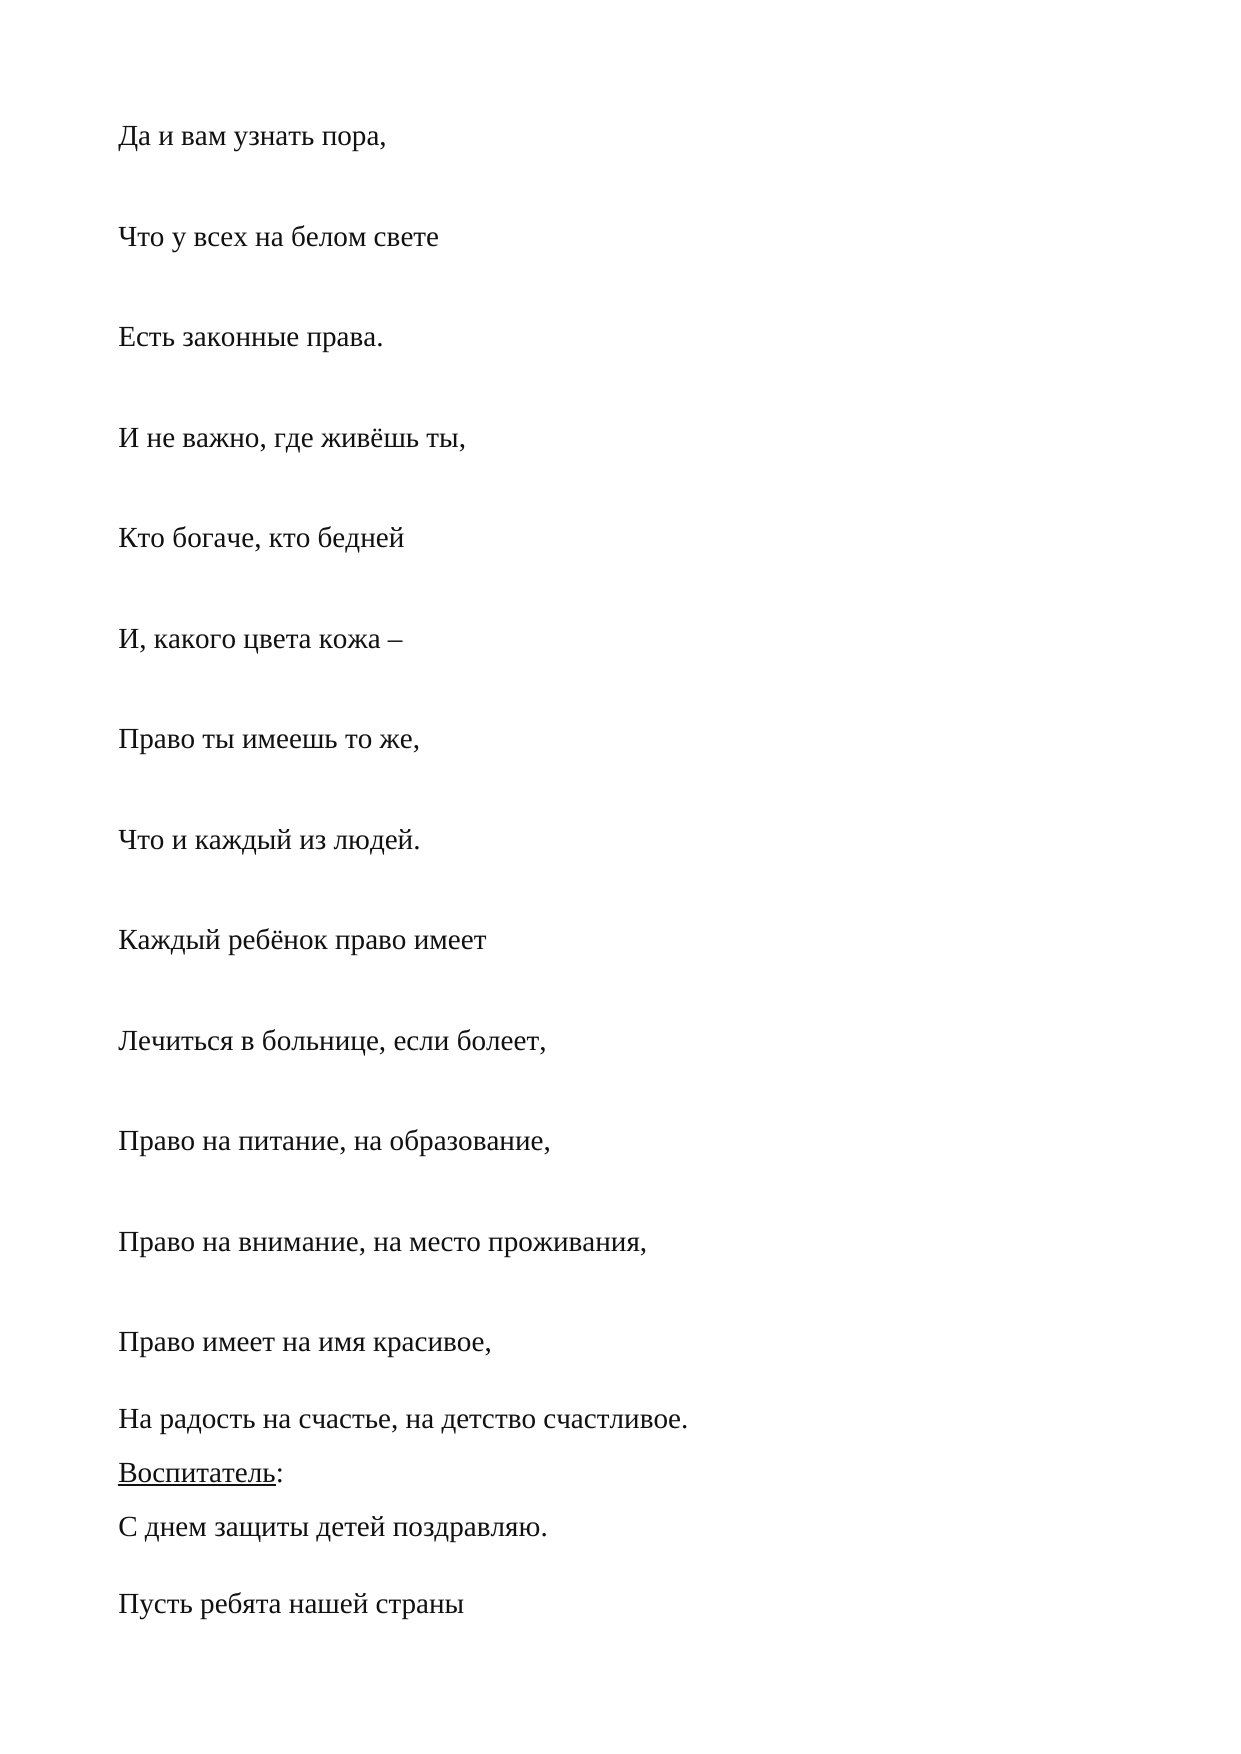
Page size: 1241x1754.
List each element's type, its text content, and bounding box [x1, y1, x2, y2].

text Пусть ребята нашей страны [118, 1586, 1122, 1619]
text С днем защиты детей поздравляю. [118, 1509, 1122, 1542]
text Каждый ребёнок право имеет [118, 922, 1122, 956]
text На радость на счастье, на детство счастливое. [118, 1401, 1122, 1435]
text Право имеет на имя красивое, [118, 1324, 1122, 1358]
text Есть законные права. [118, 319, 1122, 353]
text Воспитатель: [118, 1455, 1122, 1489]
text Да и вам узнать пора, [118, 118, 1122, 152]
text Кто богаче, кто бедней [118, 520, 1122, 554]
text Лечиться в больнице, если болеет, [118, 1023, 1122, 1056]
text Что и каждый из людей. [118, 822, 1122, 855]
text Право на питание, на образование, [118, 1123, 1122, 1157]
text И, какого цвета кожа – [118, 621, 1122, 654]
text И не важно, где живёшь ты, [118, 420, 1122, 453]
text Право ты имеешь то же, [118, 721, 1122, 755]
text Что у всех на белом свете [118, 219, 1122, 252]
text Право на внимание, на место проживания, [118, 1224, 1122, 1257]
